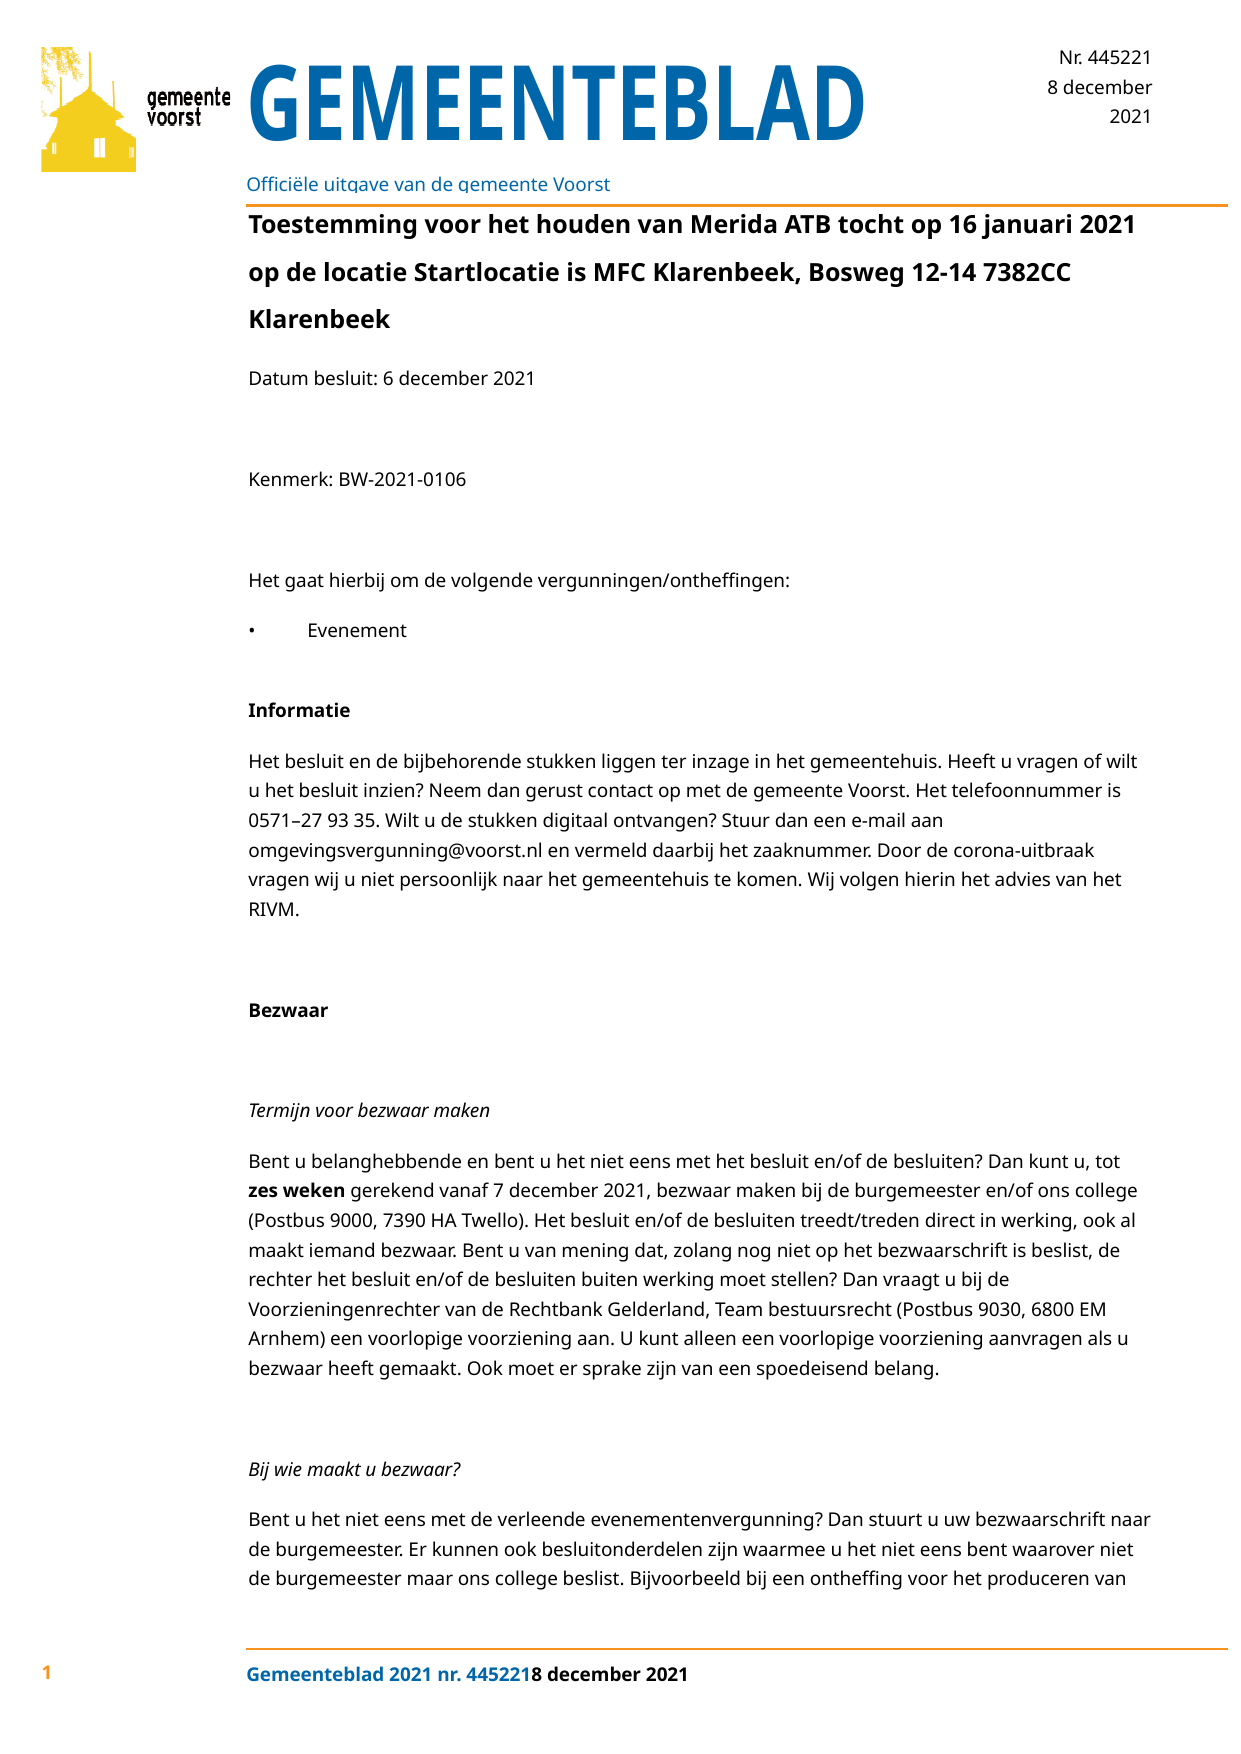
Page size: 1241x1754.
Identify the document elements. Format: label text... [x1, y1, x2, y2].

text Datum besluit: 6 december 2021 [248, 366, 1152, 391]
list Evenement [248, 618, 1152, 643]
text Termijn voor bezwaar maken [248, 1098, 1152, 1123]
text Bezwaar [248, 997, 1152, 1022]
text Het besluit en de bijbehorende stukken liggen ter inzage in het gemeentehuis. Heeft u vragen of wilt u het besluit inzien? Neem dan gerust contact op met de gemeente Voorst. Het telefoonnummer is 0571–27 93 35. Wilt u de stukken digitaal ontvangen? Stuur dan een e-mail aan omgevingsvergunning@voorst.nl en vermeld daarbij het zaaknummer. Door de corona-uitbraak vragen wij u niet persoonlijk naar het gemeentehuis te komen. Wij volgen hierin het advies van het RIVM. [248, 748, 1152, 922]
text Bent u belanghebbende en bent u het niet eens met het besluit en/of de besluiten? Dan kunt u, tot zes weken gerekend vanaf 7 december 2021, bezwaar maken bij de burgemeester en/of ons college (Postbus 9000, 7390 HA Twello). Het besluit en/of de besluiten treedt/treden direct in werking, ook al maakt iemand bezwaar. Bent u van mening dat, zolang nog niet op het bezwaarschrift is beslist, de rechter het besluit en/of de besluiten buiten werking moet stellen? Dan vraagt u bij de Voorzieningenrechter van de Rechtbank Gelderland, Team bestuursrecht (Postbus 9030, 6800 EM Arnhem) een voorlopige voorziening aan. U kunt alleen een voorlopige voorziening aanvragen als u bezwaar heeft gemaakt. Ook moet er sprake zijn van een spoedeisend belang. [248, 1148, 1152, 1381]
text Bij wie maakt u bezwaar? [248, 1456, 1152, 1482]
text Toestemming voor het houden van Merida ATB tocht op 16 januari 2021 op de locatie Startlocatie is MFC Klarenbeek, Bosweg 12-14 7382CC Klarenbeek [248, 207, 1152, 336]
text Kenmerk: BW-2021-0106 [248, 466, 1152, 492]
text Informatie [248, 698, 1152, 723]
text Bent u het niet eens met de verleende evenementenvergunning? Dan stuurt u uw bezwaarschrift naar de burgemeester. Er kunnen ook besluitonderdelen zijn waarmee u het niet eens bent waarover niet de burgemeester maar ons college beslist. Bijvoorbeeld bij een ontheffing voor het produceren van [248, 1506, 1152, 1591]
picture [41, 47, 231, 172]
text Het gaat hierbij om de volgende vergunningen/ontheffingen: [248, 567, 1152, 593]
